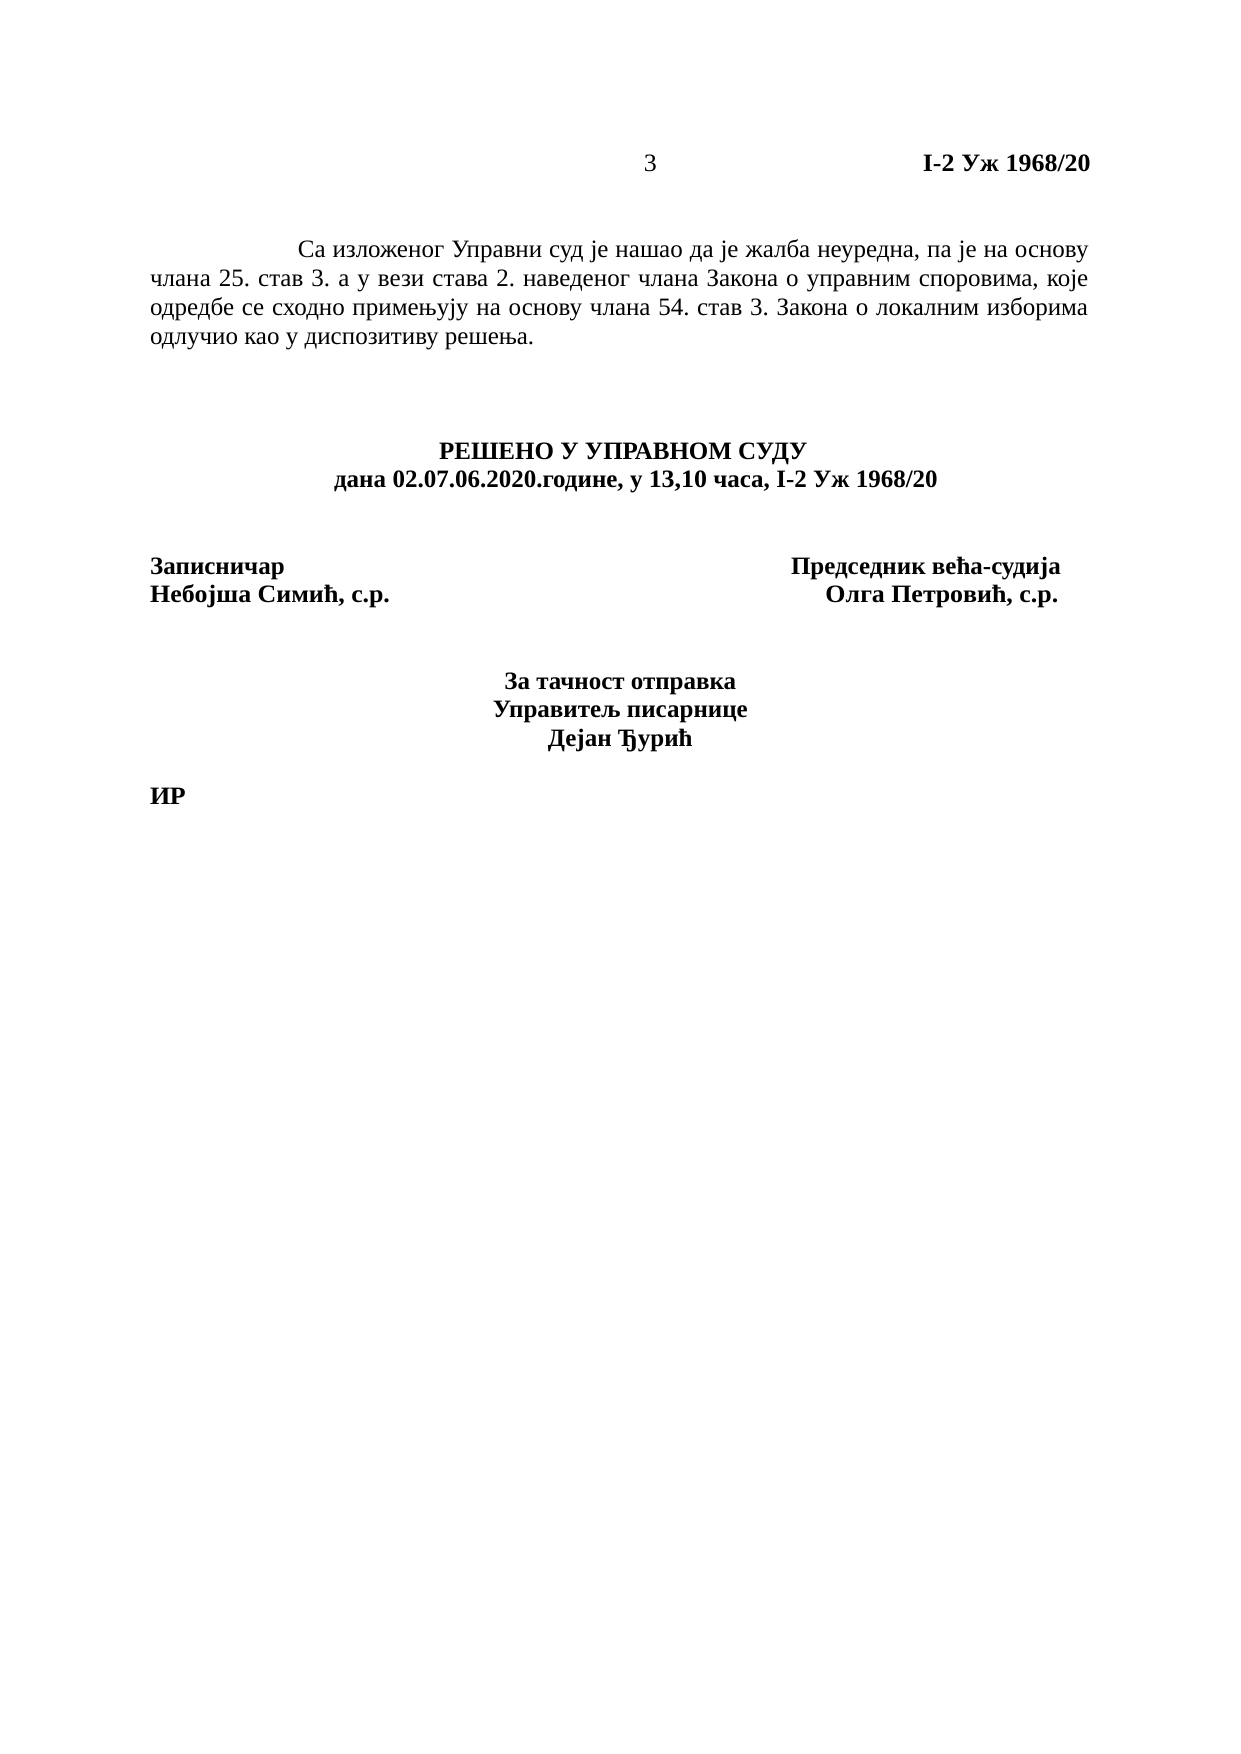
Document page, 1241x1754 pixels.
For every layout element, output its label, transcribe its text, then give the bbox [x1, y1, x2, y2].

text Управитељ писарнице [150, 694, 1090, 723]
text За тачност отправка [150, 666, 1090, 694]
text Записничар Председник већа-судија [150, 551, 1090, 579]
text Дејан Ђурић [150, 723, 1090, 752]
text Небојша Симић, с.р. Олга Петровић, с.р. [150, 579, 1090, 608]
text РЕШЕНО У УПРАВНОМ СУДУ [150, 436, 1090, 464]
text дана 02.07.06.2020.године, у 13,10 часа, I-2 Уж 1968/20 [150, 464, 1090, 493]
text ИР [150, 781, 1090, 809]
text Са изложеног Управни суд је нашао да је жалба неуредна, па је на основу члана 25. став 3. а у вези става 2. наведеног члана Закона о управним споровима, које одредбе се сходно примењују на основу члана 54. став 3. Закона о локалним изборима одлучио као у диспозитиву решења. [150, 234, 1090, 349]
